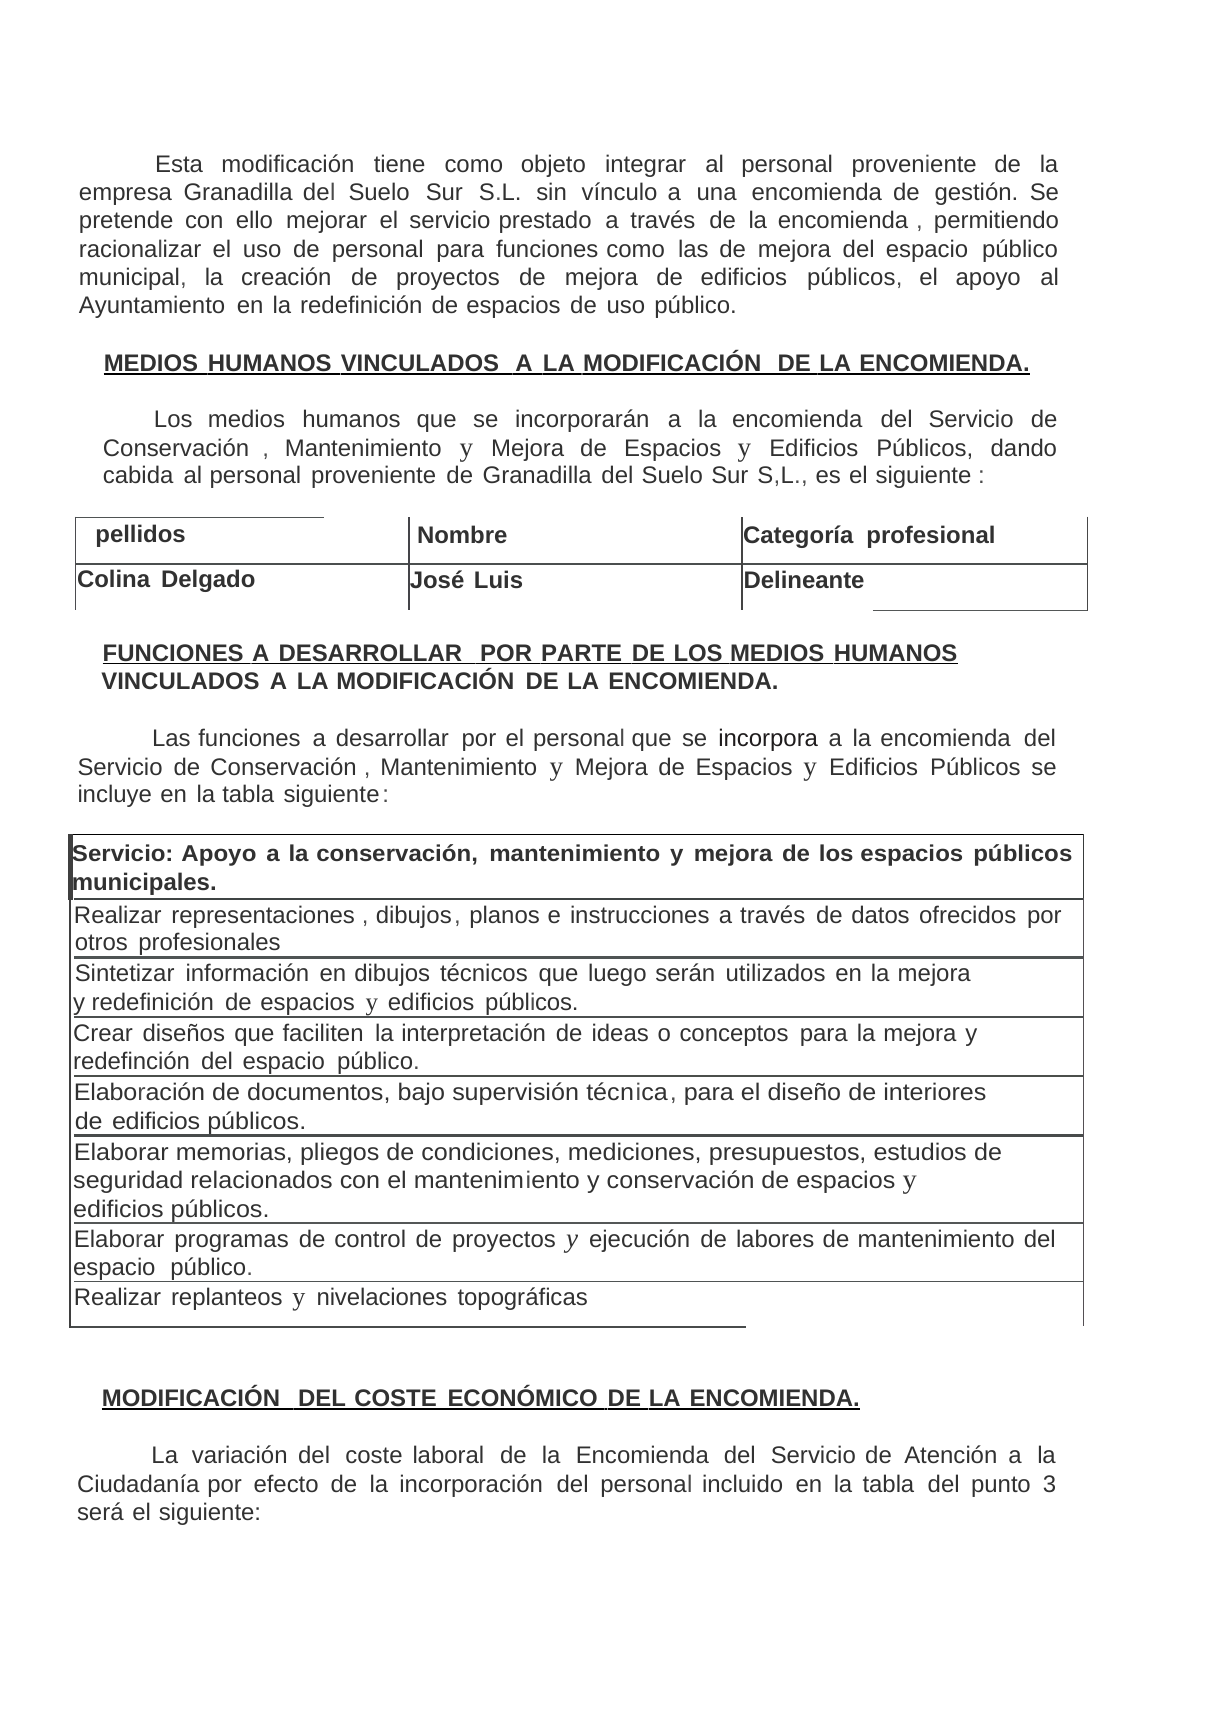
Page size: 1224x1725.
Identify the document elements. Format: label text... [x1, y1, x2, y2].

text La variación del coste laboral de la Encomienda del Servicio de Atención a la Ciudadanía por efecto de la incorporación del personal incluido en la tabla del punto 3 será el siguiente: [77, 1441, 1056, 1526]
table_cell Elaboración de documentos, bajo supervisión técnica, para el diseño de interiores de edificios públicos. [71, 1075, 1083, 1134]
text Los medios humanos que se incorporarán a la encomienda del Servicio de Conservación , Mantenimiento y Mejora de Espacios y Edificios Públicos, dando cabida al personal proveniente de Granadilla del Suelo Sur S,L., es el siguiente : [103, 407, 1058, 489]
table_cell Realizar replanteos y nivelaciones topográficas [71, 1281, 746, 1326]
table_header Servicio: Apoyo a la conservación, mantenimiento y mejora de los espacios públicos municipales. [73, 835, 1083, 898]
subtitle MEDIOS HUMANOS VINCULADOS A LA MODIFICACIÓN DE LA ENCOMIENDA. [103, 348, 1101, 376]
table_cell [873, 565, 1087, 610]
table_cell [746, 1282, 1083, 1326]
subtitle FUNCIONES A DESARROLLAR POR PARTE DE LOS MEDIOS HUMANOS VINCULADOS A LA MODIFICACIÓN DE LA ENCOMIENDA. [101, 638, 960, 694]
table_header pellidos [76, 518, 323, 563]
table_cell José Luis [410, 565, 741, 610]
text Las funciones a desarrollar por el personal que se incorpora a la encomienda del Servicio de Conservación , Mantenimiento y Mejora de Espacios y Edificios Públicos se incluye en la tabla siguiente: [77, 725, 1057, 808]
table_cell Colina Delgado [76, 565, 408, 610]
table_header Categoría profesional [743, 517, 1087, 563]
table_cell Delineante [743, 565, 873, 610]
text Esta modificación tiene como objeto integrar al personal proveniente de la empresa Granadilla del Suelo Sur S.L. sin vínculo a una encomienda de gestión. Se pretende con ello mejorar el servicio prestado a través de la encomienda , permitiendo racionalizar el uso de personal para funciones como las de mejora del espacio público municipal, la creación de proyectos de mejora de edificios públicos, el apoyo al Ayuntamiento en la redefinición de espacios de uso público. [79, 149, 1059, 319]
table_cell Elaborar programas de control de proyectos y ejecución de labores de mantenimiento del espacio público. [71, 1222, 1083, 1281]
table_cell Elaborar memorias, pliegos de condiciones, mediciones, presupuestos, estudios de seguridad relacionados con el mantenimiento y conservación de espacios y edificios públicos. [71, 1134, 1083, 1222]
subtitle MODIFICACIÓN DEL COSTE ECONÓMICO DE LA ENCOMIENDA. [102, 1384, 1101, 1412]
table_cell Sintetizar información en dibujos técnicos que luego serán utilizados en la mejora y redefinición de espacios y edificios públicos. [71, 956, 1083, 1016]
table_header Nombre [410, 517, 741, 563]
table_cell Crear diseños que faciliten la interpretación de ideas o conceptos para la mejora y redefinción del espacio público. [71, 1016, 1083, 1075]
table_header [324, 517, 408, 563]
table_cell Realizar representaciones , dibujos, planos e instrucciones a través de datos ofrecidos por otros profesionales [71, 899, 1083, 956]
